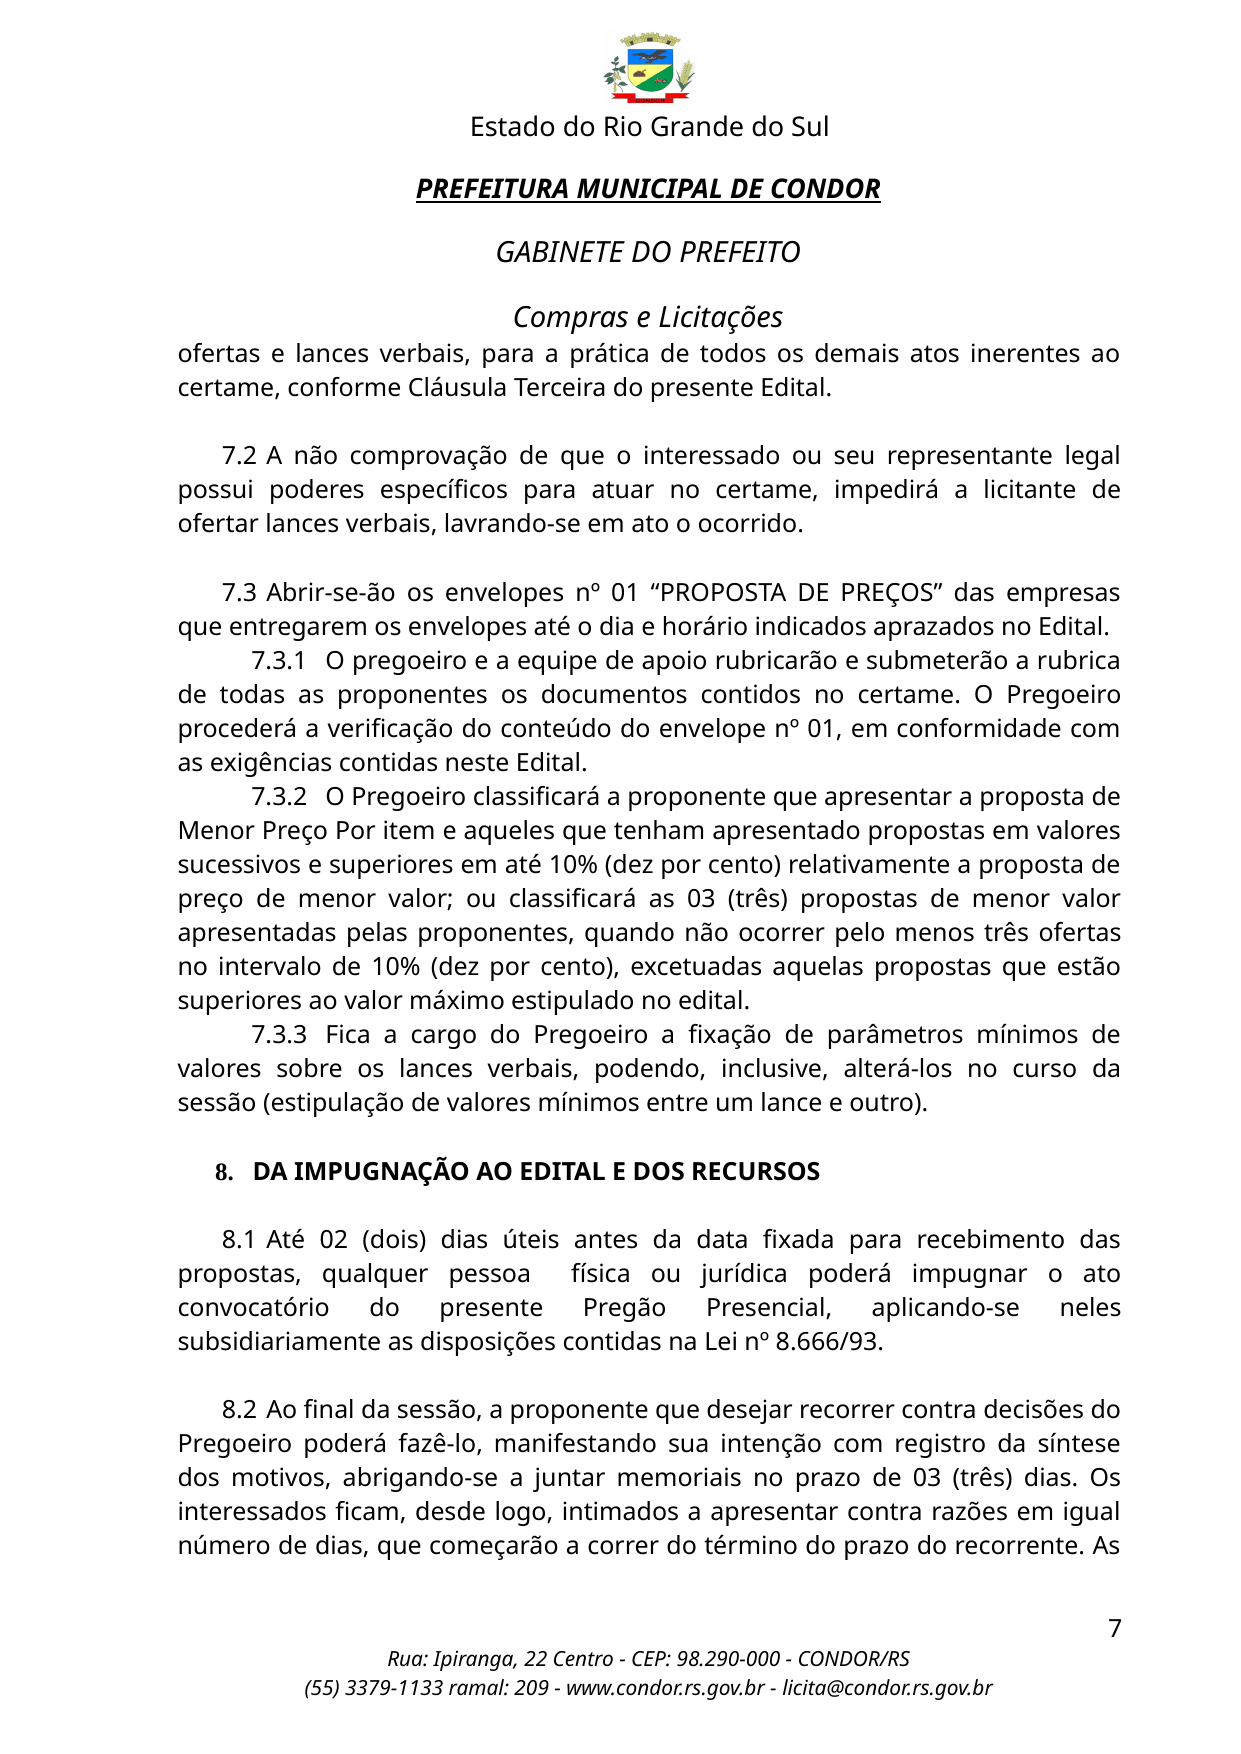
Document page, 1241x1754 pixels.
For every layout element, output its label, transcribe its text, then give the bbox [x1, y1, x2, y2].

list Até 02 (dois) dias úteis antes da data fixada para recebimento das propostas, qualquer pessoa física ou jurídica poderá impugnar o ato convocatório do presente Pregão Presencial, aplicando-se neles subsidiariamente as disposições contidas na Lei nº 8.666/93. [177, 1221, 1122, 1358]
list Fica a cargo do Pregoeiro a fixação de parâmetros mínimos de valores sobre os lances verbais, podendo, inclusive, alterá-los no curso da sessão (estipulação de valores mínimos entre um lance e outro). [177, 1017, 1122, 1119]
list Abrir-se-ão os envelopes nº 01 “PROPOSTA DE PREÇOS” das empresas que entregarem os envelopes até o dia e horário indicados aprazados no Edital. [177, 574, 1122, 642]
list Ao final da sessão, a proponente que desejar recorrer contra decisões do Pregoeiro poderá fazê-lo, manifestando sua intenção com registro da síntese dos motivos, abrigando-se a juntar memoriais no prazo de 03 (três) dias. Os interessados ficam, desde logo, intimados a apresentar contra razões em igual número de dias, que começarão a correr do término do prazo do recorrente. As [177, 1392, 1122, 1562]
list O Pregoeiro classificará a proponente que apresentar a proposta de Menor Preço Por item e aqueles que tenham apresentado propostas em valores sucessivos e superiores em até 10% (dez por cento) relativamente a proposta de preço de menor valor; ou classificará as 03 (três) propostas de menor valor apresentadas pelas proponentes, quando não ocorrer pelo menos três ofertas no intervalo de 10% (dez por cento), excetuadas aquelas propostas que estão superiores ao valor máximo estipulado no edital. [177, 778, 1122, 1017]
list A não comprovação de que o interessado ou seu representante legal possui poderes específicos para atuar no certame, impedirá a licitante de ofertar lances verbais, lavrando-se em ato o ocorrido. [177, 438, 1122, 540]
list O pregoeiro e a equipe de apoio rubricarão e submeterão a rubrica de todas as proponentes os documentos contidos no certame. O Pregoeiro procederá a verificação do conteúdo do envelope nº 01, em conformidade com as exigências contidas neste Edital. [177, 642, 1122, 778]
list DA IMPUGNAÇÃO AO EDITAL E DOS RECURSOS [215, 1153, 1122, 1187]
list ofertas e lances verbais, para a prática de todos os demais atos inerentes ao certame, conforme Cláusula Terceira do presente Edital. [177, 336, 1122, 404]
